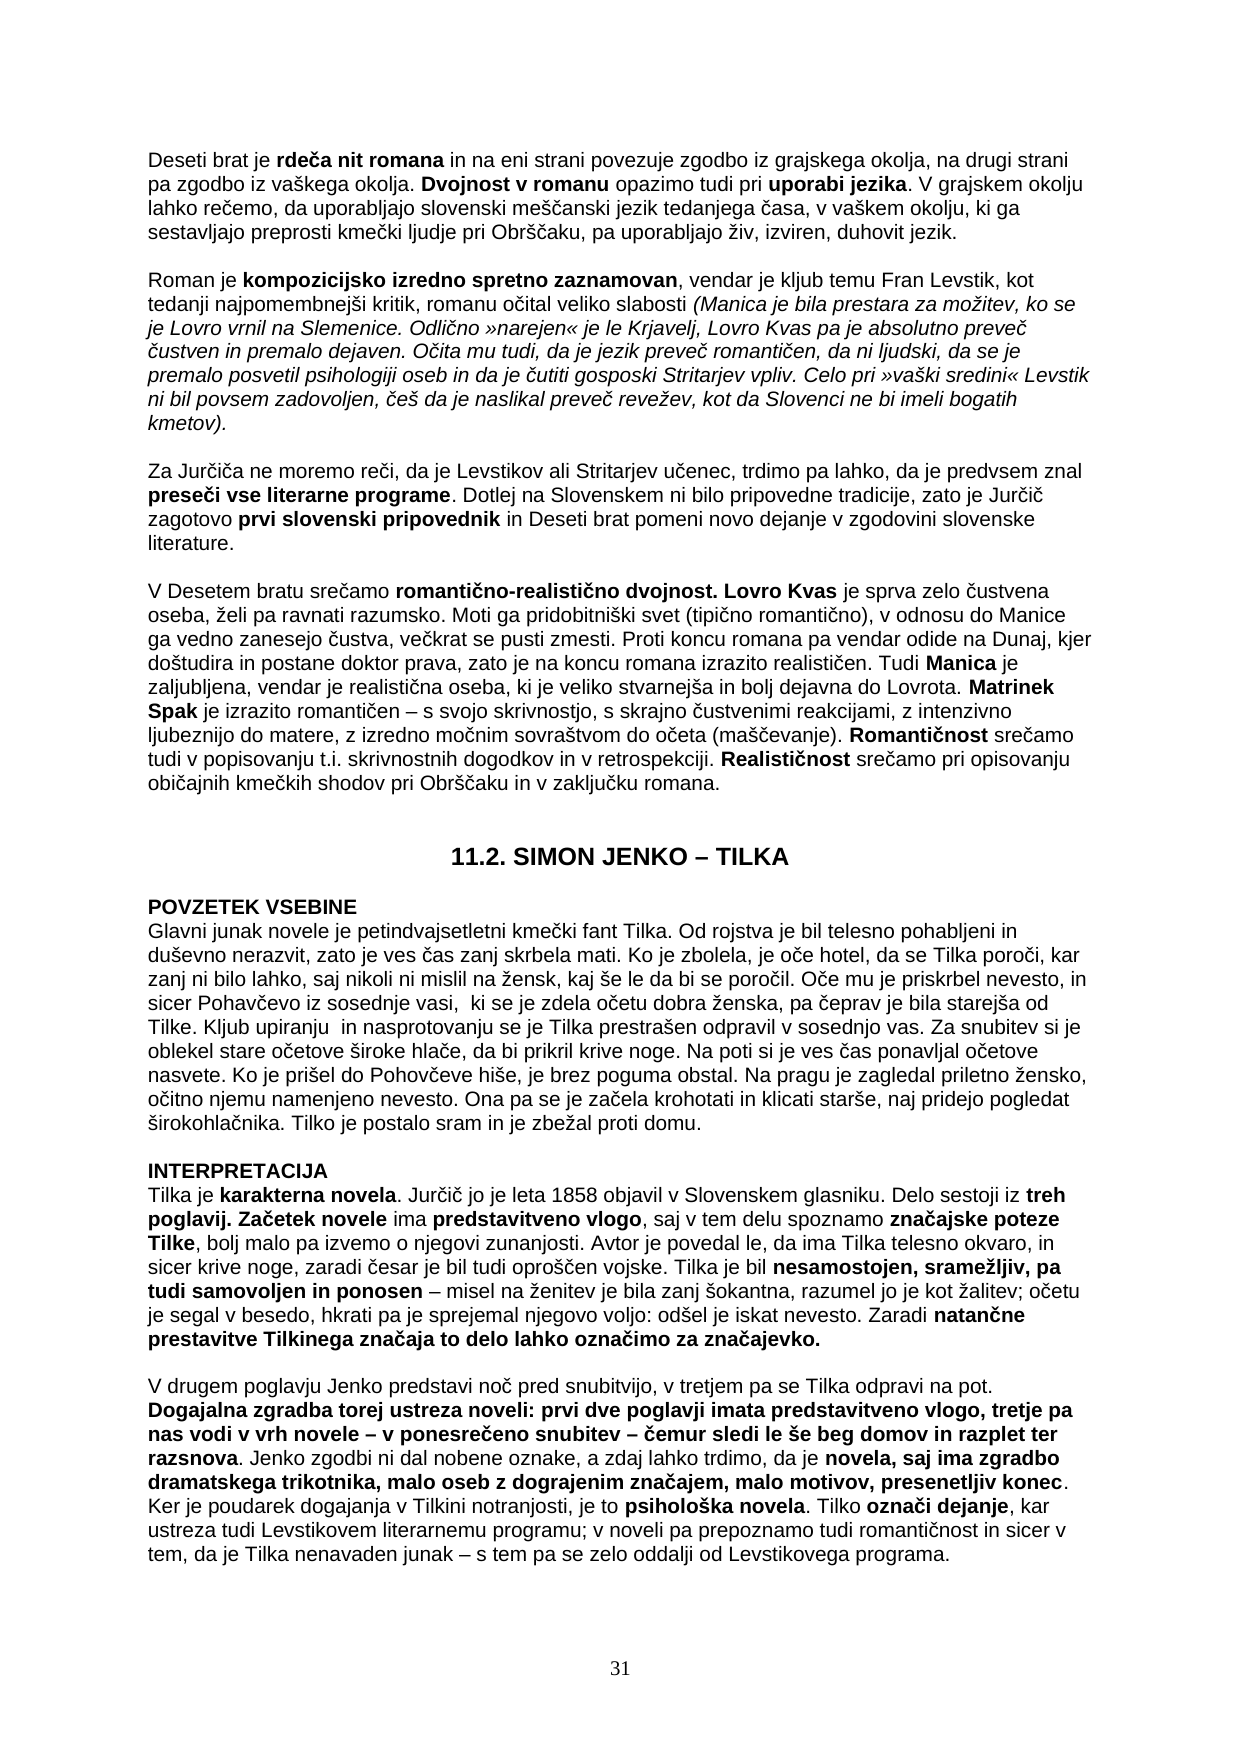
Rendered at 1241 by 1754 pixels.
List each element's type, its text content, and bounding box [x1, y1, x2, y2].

text Deseti brat je rdeča nit romana in na eni strani povezuje zgodbo iz grajskega okolja, na drugi strani pa zgodbo iz vaškega okolja. Dvojnost v romanu opazimo tudi pri uporabi jezika. V grajskem okolju lahko rečemo, da uporabljajo slovenski meščanski jezik tedanjega časa, v vaškem okolju, ki ga sestavljajo preprosti kmečki ljudje pri Obrščaku, pa uporabljajo živ, izviren, duhovit jezik. [148, 148, 1093, 243]
text V drugem poglavju Jenko predstavi noč pred snubitvijo, v tretjem pa se Tilka odpravi na pot. Dogajalna zgradba torej ustreza noveli: prvi dve poglavji imata predstavitveno vlogo, tretje pa nas vodi v vrh novele – v ponesrečeno snubitev – čemur sledi le še beg domov in razplet ter razsnova. Jenko zgodbi ni dal nobene oznake, a zdaj lahko trdimo, da je novela, saj ima zgradbo dramatskega trikotnika, malo oseb z dograjenim značajem, malo motivov, presenetljiv konec. Ker je poudarek dogajanja v Tilkini notranjosti, je to psihološka novela. Tilko označi dejanje, kar ustreza tudi Levstikovem literarnemu programu; v noveli pa prepoznamo tudi romantičnost in sicer v tem, da je Tilka nenavaden junak – s tem pa se zelo oddalji od Levstikovega programa. [148, 1374, 1093, 1566]
text Tilka je karakterna novela. Jurčič jo je leta 1858 objavil v Slovenskem glasniku. Delo sestoji iz treh poglavij. Začetek novele ima predstavitveno vlogo, saj v tem delu spoznamo značajske poteze Tilke, bolj malo pa izvemo o njegovi zunanjosti. Avtor je povedal le, da ima Tilka telesno okvaro, in sicer krive noge, zaradi česar je bil tudi oproščen vojske. Tilka je bil nesamostojen, sramežljiv, pa tudi samovoljen in ponosen – misel na ženitev je bila zanj šokantna, razumel jo je kot žalitev; očetu je segal v besedo, hkrati pa je sprejemal njegovo voljo: odšel je iskat nevesto. Zaradi natančne prestavitve Tilkinega značaja to delo lahko označimo za značajevko. [148, 1183, 1093, 1350]
text 11.2. SIMON JENKO – TILKA [148, 842, 1093, 871]
text INTERPRETACIJA [148, 1159, 1093, 1183]
text Za Jurčiča ne moremo reči, da je Levstikov ali Stritarjev učenec, trdimo pa lahko, da je predvsem znal preseči vse literarne programe. Dotlej na Slovenskem ni bilo pripovedne tradicije, zato je Jurčič zagotovo prvi slovenski pripovednik in Deseti brat pomeni novo dejanje v zgodovini slovenske literature. [148, 459, 1093, 555]
text Glavni junak novele je petindvajsetletni kmečki fant Tilka. Od rojstva je bil telesno pohabljeni in duševno nerazvit, zato je ves čas zanj skrbela mati. Ko je zbolela, je oče hotel, da se Tilka poroči, kar zanj ni bilo lahko, saj nikoli ni mislil na žensk, kaj še le da bi se poročil. Oče mu je priskrbel nevesto, in sicer Pohavčevo iz sosednje vasi, ki se je zdela očetu dobra ženska, pa čeprav je bila starejša od Tilke. Kljub upiranju in nasprotovanju se je Tilka prestrašen odpravil v sosednjo vas. Za snubitev si je oblekel stare očetove široke hlače, da bi prikril krive noge. Na poti si je ves čas ponavljal očetove nasvete. Ko je prišel do Pohovčeve hiše, je brez poguma obstal. Na pragu je zagledal priletno žensko, očitno njemu namenjeno nevesto. Ona pa se je začela krohotati in klicati starše, naj pridejo pogledat širokohlačnika. Tilko je postalo sram in je zbežal proti domu. [148, 919, 1093, 1135]
text V Desetem bratu srečamo romantično-realistično dvojnost. Lovro Kvas je sprva zelo čustvena oseba, želi pa ravnati razumsko. Moti ga pridobitniški svet (tipično romantično), v odnosu do Manice ga vedno zanesejo čustva, večkrat se pusti zmesti. Proti koncu romana pa vendar odide na Dunaj, kjer doštudira in postane doktor prava, zato je na koncu romana izrazito realističen. Tudi Manica je zaljubljena, vendar je realistična oseba, ki je veliko stvarnejša in bolj dejavna do Lovrota. Matrinek Spak je izrazito romantičen – s svojo skrivnostjo, s skrajno čustvenimi reakcijami, z intenzivno ljubeznijo do matere, z izredno močnim sovraštvom do očeta (maščevanje). Romantičnost srečamo tudi v popisovanju t.i. skrivnostnih dogodkov in v retrospekciji. Realističnost srečamo pri opisovanju običajnih kmečkih shodov pri Obrščaku in v zaključku romana. [148, 579, 1093, 794]
text Roman je kompozicijsko izredno spretno zaznamovan, vendar je kljub temu Fran Levstik, kot tedanji najpomembnejši kritik, romanu očital veliko slabosti (Manica je bila prestara za možitev, ko se je Lovro vrnil na Slemenice. Odlično »narejen« je le Krjavelj, Lovro Kvas pa je absolutno preveč čustven in premalo dejaven. Očita mu tudi, da je jezik preveč romantičen, da ni ljudski, da se je premalo posvetil psihologiji oseb in da je čutiti gosposki Stritarjev vpliv. Celo pri »vaški sredini« Levstik ni bil povsem zadovoljen, češ da je naslikal preveč revežev, kot da Slovenci ne bi imeli bogatih kmetov). [148, 267, 1093, 435]
text POVZETEK VSEBINE [148, 895, 1093, 919]
